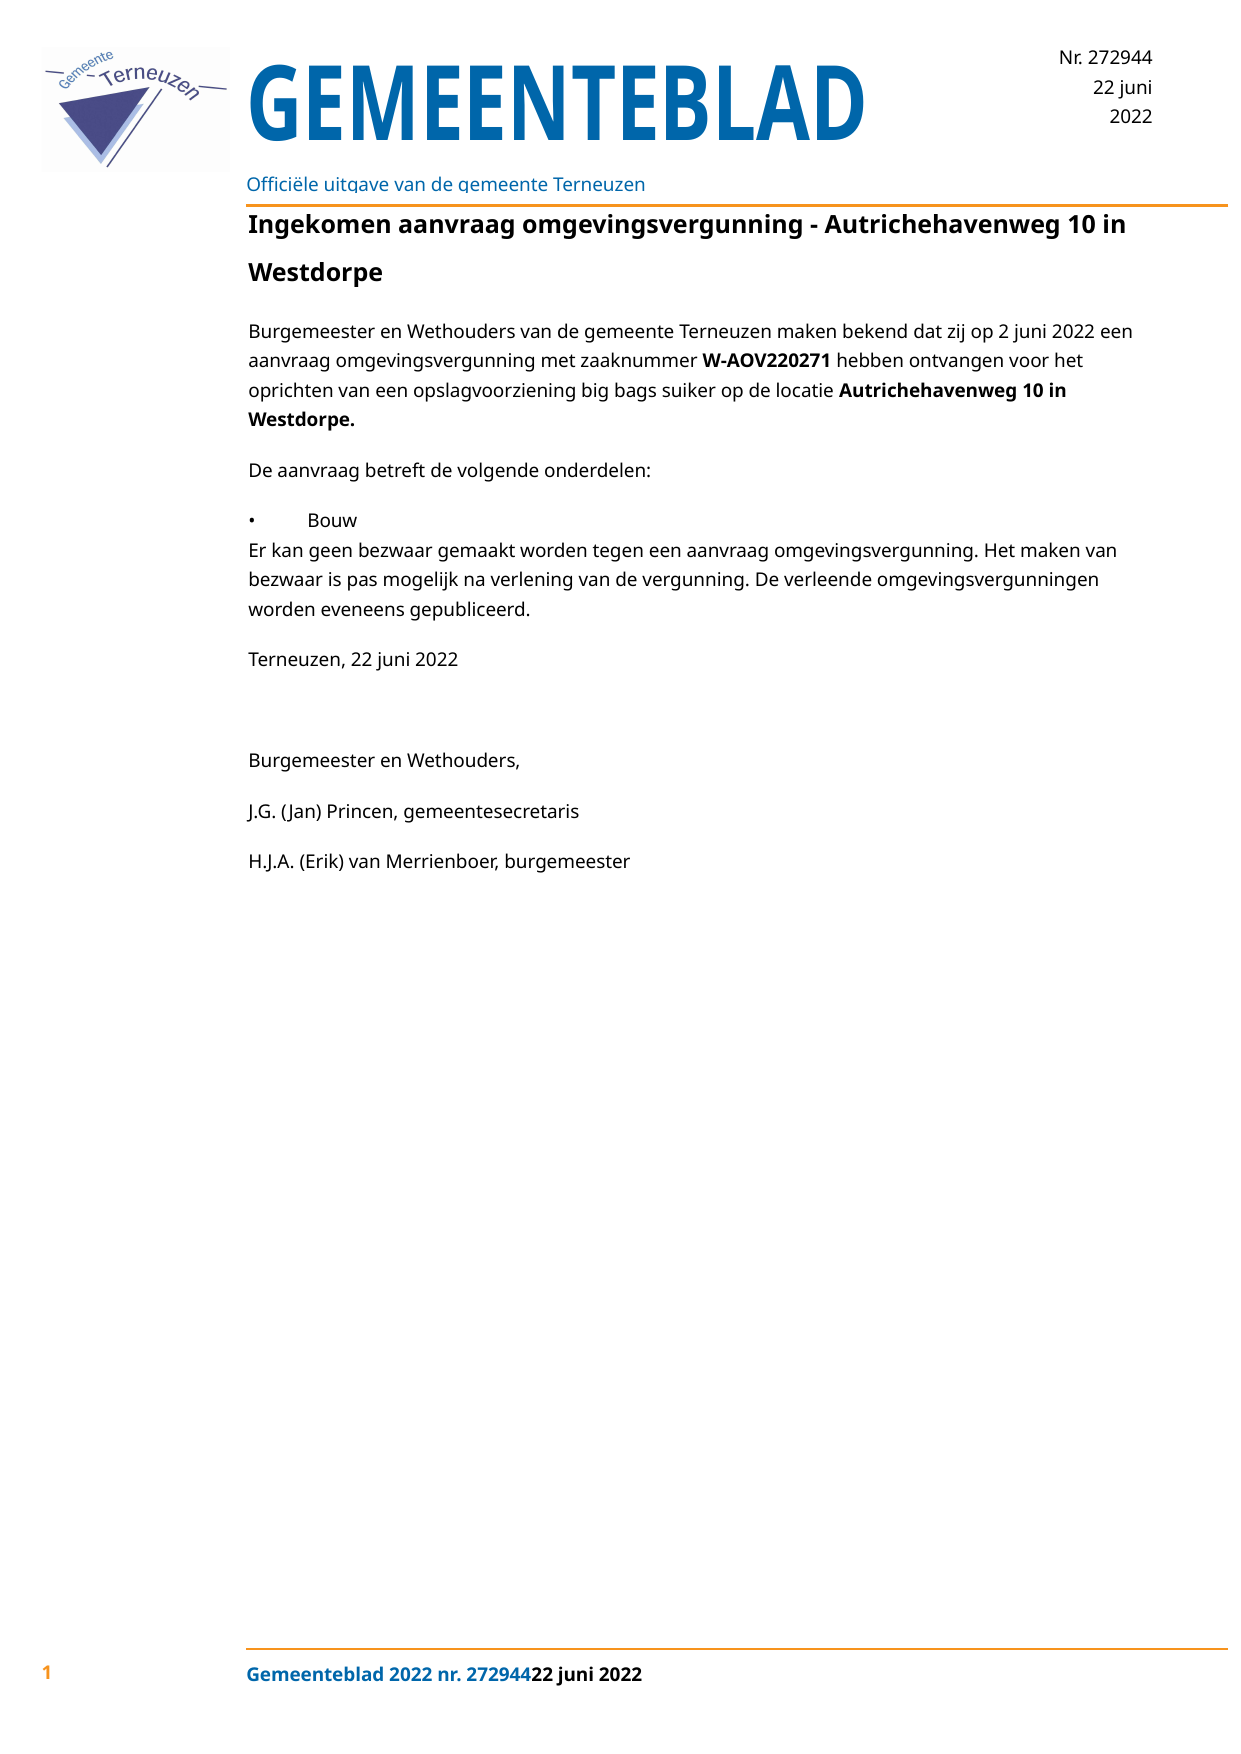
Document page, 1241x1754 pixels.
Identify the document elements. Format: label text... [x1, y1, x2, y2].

picture [41, 47, 231, 172]
text Burgemeester en Wethouders, [248, 747, 1152, 773]
text H.J.A. (Erik) van Merrienboer, burgemeester [248, 848, 1152, 874]
list Bouw [248, 507, 1152, 533]
text J.G. (Jan) Princen, gemeentesecretaris [248, 798, 1152, 824]
text Er kan geen bezwaar gemaakt worden tegen een aanvraag omgevingsvergunning. Het maken van bezwaar is pas mogelijk na verlening van de vergunning. De verleende omgevingsvergunningen worden eveneens gepubliceerd. [248, 537, 1152, 622]
text Terneuzen, 22 juni 2022 [248, 647, 1152, 672]
text Burgemeester en Wethouders van de gemeente Terneuzen maken bekend dat zij op 2 juni 2022 een aanvraag omgevingsvergunning met zaaknummer W-AOV220271 hebben ontvangen voor het oprichten van een opslagvoorziening big bags suiker op de locatie Autrichehavenweg 10 in Westdorpe. [248, 318, 1152, 432]
text Ingekomen aanvraag omgevingsvergunning - Autrichehavenweg 10 in Westdorpe [248, 207, 1152, 288]
text De aanvraag betreft de volgende onderdelen: [248, 457, 1152, 483]
